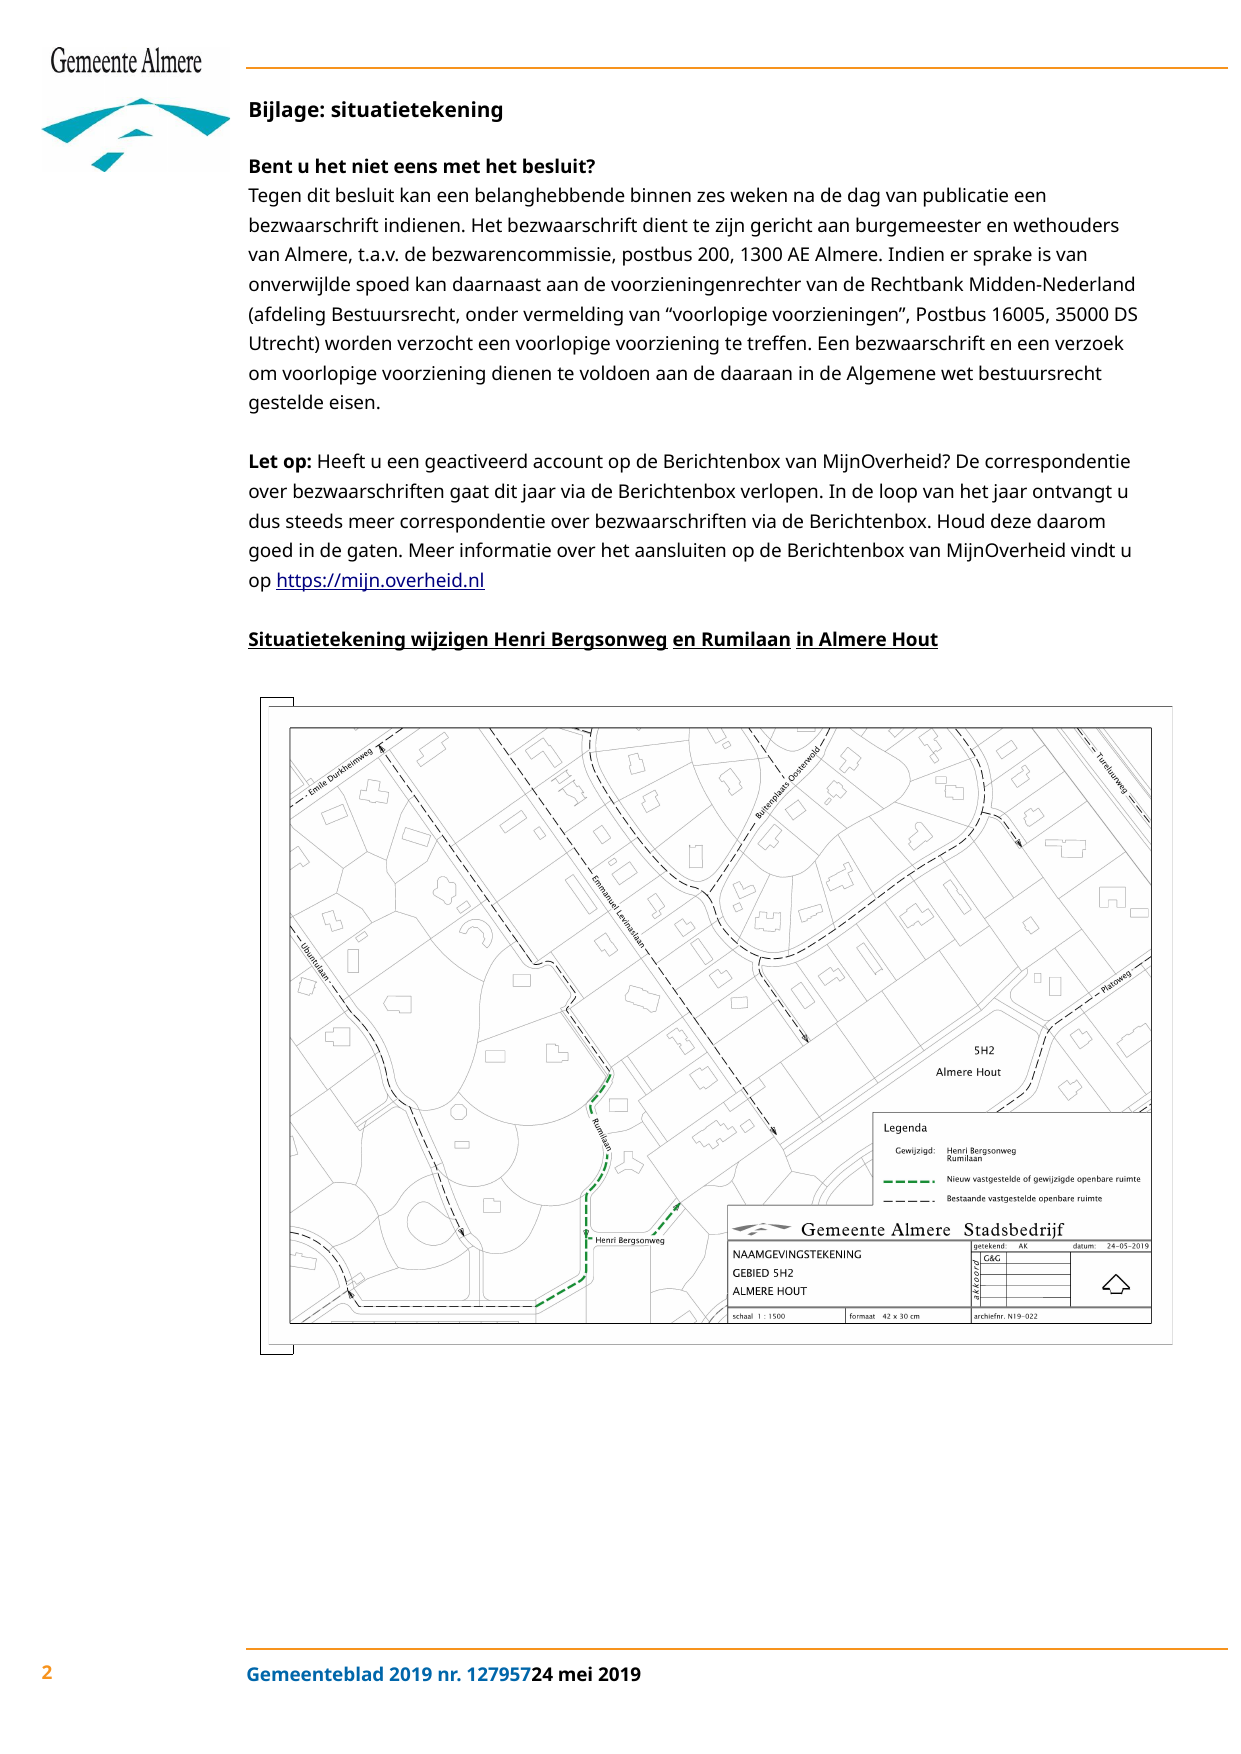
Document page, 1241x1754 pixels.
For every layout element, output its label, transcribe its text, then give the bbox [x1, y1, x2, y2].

text Let op: Heeft u een geactiveerd account op de Berichtenbox van MijnOverheid? De correspondentie over bezwaarschriften gaat dit jaar via de Berichtenbox verlopen. In de loop van het jaar ontvangt u dus steeds meer correspondentie over bezwaarschriften via de Berichtenbox. Houd deze daarom goed in de gaten. Meer informatie over het aansluiten op de Berichtenbox van MijnOverheid vindt u op https://mijn.overheid.nl [248, 449, 1152, 593]
text Tegen dit besluit kan een belanghebbende binnen zes weken na de dag van publicatie een bezwaarschrift indienen. Het bezwaarschrift dient te zijn gericht aan burgemeester en wethouders van Almere, t.a.v. de bezwarencommissie, postbus 200, 1300 AE Almere. Indien er sprake is van onverwijlde spoed kan daarnaast aan de voorzieningenrechter van de Rechtbank Midden-Nederland (afdeling Bestuursrecht, onder vermelding van “voorlopige voorzieningen”, Postbus 16005, 35000 DS Utrecht) worden verzocht een voorlopige voorziening te treffen. Een bezwaarschrift en een verzoek om voorlopige voorziening dienen te voldoen aan de daaraan in de Algemene wet bestuursrecht gestelde eisen. [248, 182, 1152, 415]
picture [41, 47, 231, 172]
text Situatietekening wijzigen Henri Bergsonweg en Rumilaan in Almere Hout [248, 626, 1152, 652]
text Bijlage: situatietekening [248, 95, 1152, 123]
picture [268, 706, 1173, 1345]
text Bent u het niet eens met het besluit? [248, 153, 1152, 179]
